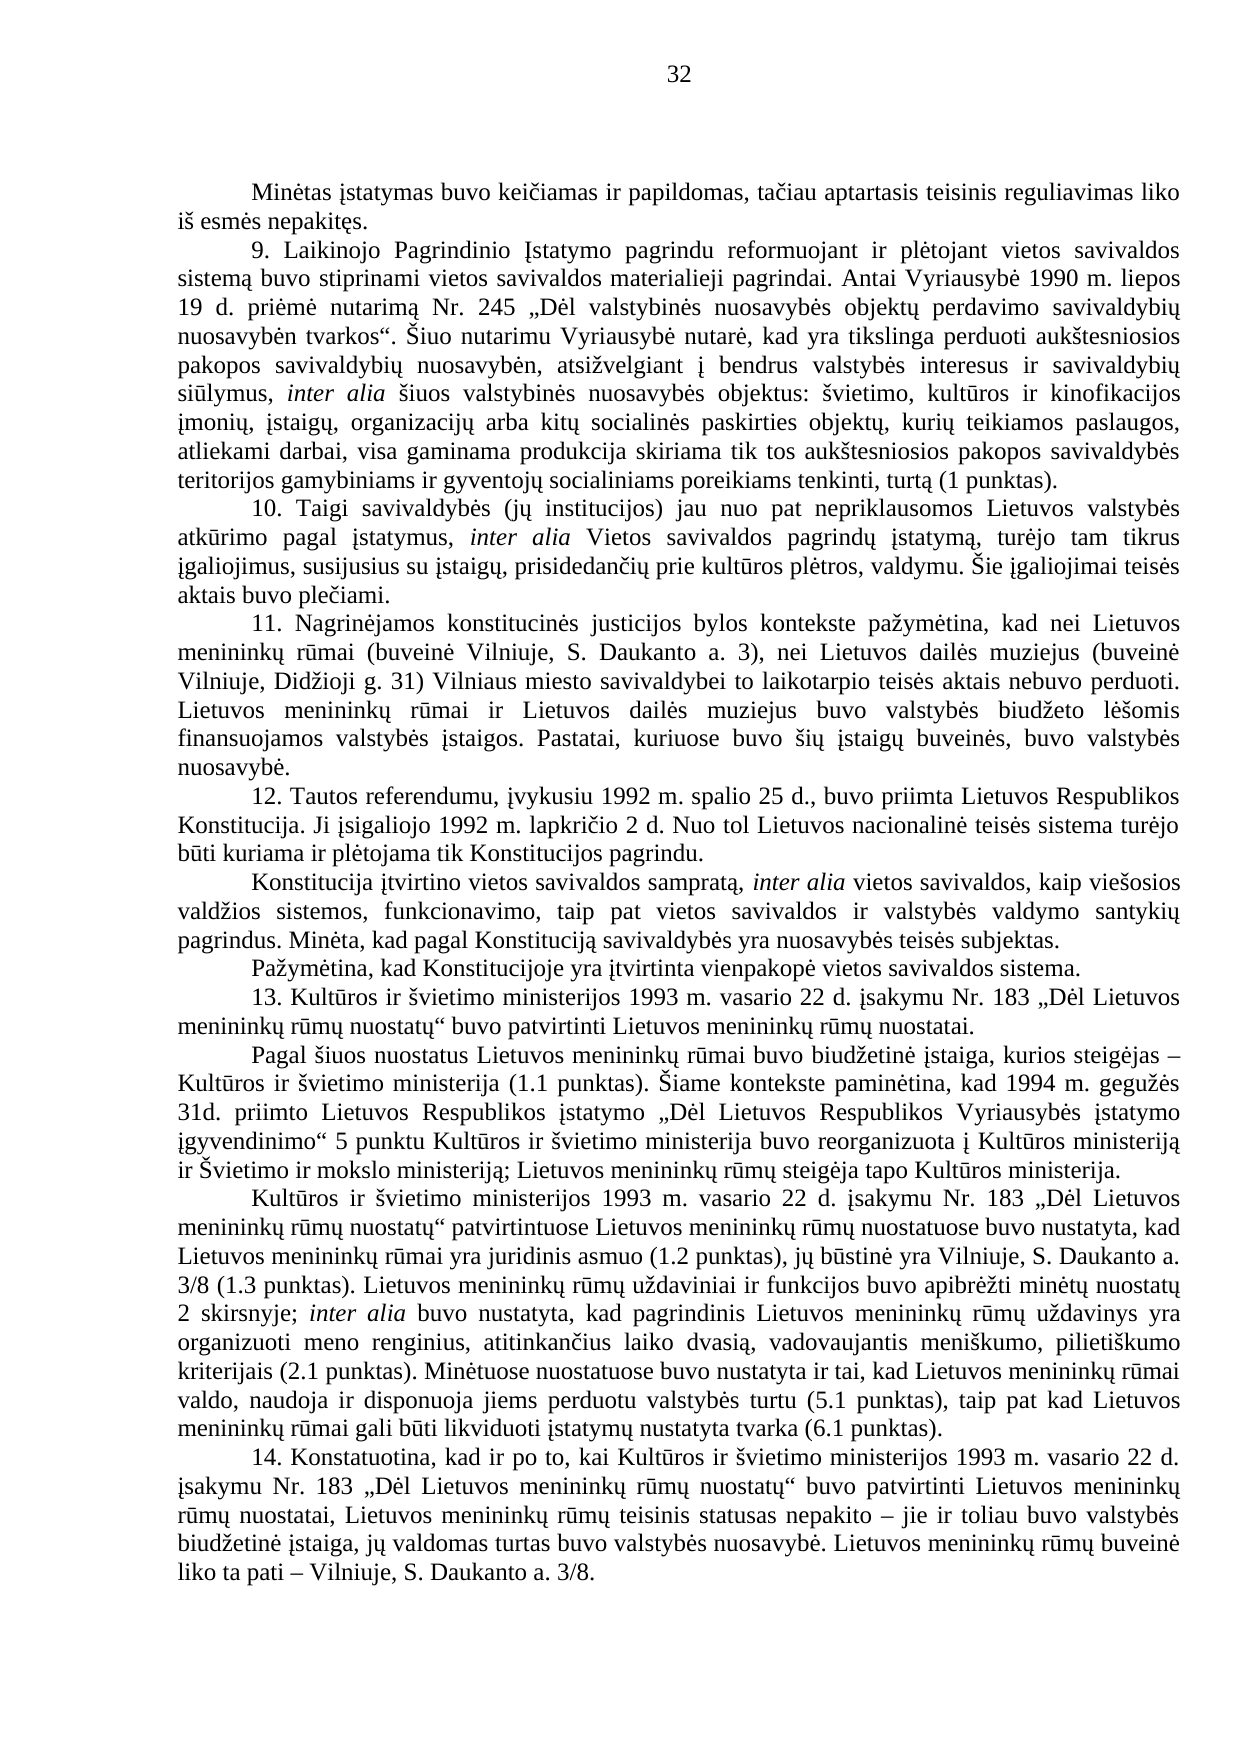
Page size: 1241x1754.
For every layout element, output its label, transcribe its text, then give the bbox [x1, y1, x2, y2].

text Pažymėtina, kad Konstitucijoje yra įtvirtinta vienpakopė vietos savivaldos sistema. [177, 953, 1181, 982]
text 9. Laikinojo Pagrindinio Įstatymo pagrindu reformuojant ir plėtojant vietos savivaldos sistemą buvo stiprinami vietos savivaldos materialieji pagrindai. Antai Vyriausybė 1990 m. liepos 19 d. priėmė nutarimą Nr. 245 „Dėl valstybinės nuosavybės objektų perdavimo savivaldybių nuosavybėn tvarkos“. Šiuo nutarimu Vyriausybė nutarė, kad yra tikslinga perduoti aukštesniosios pakopos savivaldybių nuosavybėn, atsižvelgiant į bendrus valstybės interesus ir savivaldybių siūlymus, inter alia šiuos valstybinės nuosavybės objektus: švietimo, kultūros ir kinofikacijos įmonių, įstaigų, organizacijų arba kitų socialinės paskirties objektų, kurių teikiamos paslaugos, atliekami darbai, visa gaminama produkcija skiriama tik tos aukštesniosios pakopos savivaldybės teritorijos gamybiniams ir gyventojų socialiniams poreikiams tenkinti, turtą (1 punktas). [177, 235, 1181, 493]
text 13. Kultūros ir švietimo ministerijos 1993 m. vasario 22 d. įsakymu Nr. 183 „Dėl Lietuvos menininkų rūmų nuostatų“ buvo patvirtinti Lietuvos menininkų rūmų nuostatai. [177, 982, 1181, 1040]
text 11. Nagrinėjamos konstitucinės justicijos bylos kontekste pažymėtina, kad nei Lietuvos menininkų rūmai (buveinė Vilniuje, S. Daukanto a. 3), nei Lietuvos dailės muziejus (buveinė Vilniuje, Didžioji g. 31) Vilniaus miesto savivaldybei to laikotarpio teisės aktais nebuvo perduoti. Lietuvos menininkų rūmai ir Lietuvos dailės muziejus buvo valstybės biudžeto lėšomis finansuojamos valstybės įstaigos. Pastatai, kuriuose buvo šių įstaigų buveinės, buvo valstybės nuosavybė. [177, 608, 1181, 781]
text 10. Taigi savivaldybės (jų institucijos) jau nuo pat nepriklausomos Lietuvos valstybės atkūrimo pagal įstatymus, inter alia Vietos savivaldos pagrindų įstatymą, turėjo tam tikrus įgaliojimus, susijusius su įstaigų, prisidedančių prie kultūros plėtros, valdymu. Šie įgaliojimai teisės aktais buvo plečiami. [177, 493, 1181, 608]
text 14. Konstatuotina, kad ir po to, kai Kultūros ir švietimo ministerijos 1993 m. vasario 22 d. įsakymu Nr. 183 „Dėl Lietuvos menininkų rūmų nuostatų“ buvo patvirtinti Lietuvos menininkų rūmų nuostatai, Lietuvos menininkų rūmų teisinis statusas nepakito – jie ir toliau buvo valstybės biudžetinė įstaiga, jų valdomas turtas buvo valstybės nuosavybė. Lietuvos menininkų rūmų buveinė liko ta pati – Vilniuje, S. Daukanto a. 3/8. [177, 1442, 1181, 1586]
text Pagal šiuos nuostatus Lietuvos menininkų rūmai buvo biudžetinė įstaiga, kurios steigėjas – Kultūros ir švietimo ministerija (1.1 punktas). Šiame kontekste paminėtina, kad 1994 m. gegužės 31d. priimto Lietuvos Respublikos įstatymo „Dėl Lietuvos Respublikos Vyriausybės įstatymo įgyvendinimo“ 5 punktu Kultūros ir švietimo ministerija buvo reorganizuota į Kultūros ministeriją ir Švietimo ir mokslo ministeriją; Lietuvos menininkų rūmų steigėja tapo Kultūros ministerija. [177, 1040, 1181, 1183]
text Minėtas įstatymas buvo keičiamas ir papildomas, tačiau aptartasis teisinis reguliavimas liko iš esmės nepakitęs. [177, 177, 1181, 235]
text 12. Tautos referendumu, įvykusiu 1992 m. spalio 25 d., buvo priimta Lietuvos Respublikos Konstitucija. Ji įsigaliojo 1992 m. lapkričio 2 d. Nuo tol Lietuvos nacionalinė teisės sistema turėjo būti kuriama ir plėtojama tik Konstitucijos pagrindu. [177, 781, 1181, 867]
text Konstitucija įtvirtino vietos savivaldos sampratą, inter alia vietos savivaldos, kaip viešosios valdžios sistemos, funkcionavimo, taip pat vietos savivaldos ir valstybės valdymo santykių pagrindus. Minėta, kad pagal Konstituciją savivaldybės yra nuosavybės teisės subjektas. [177, 867, 1181, 953]
text Kultūros ir švietimo ministerijos 1993 m. vasario 22 d. įsakymu Nr. 183 „Dėl Lietuvos menininkų rūmų nuostatų“ patvirtintuose Lietuvos menininkų rūmų nuostatuose buvo nustatyta, kad Lietuvos menininkų rūmai yra juridinis asmuo (1.2 punktas), jų būstinė yra Vilniuje, S. Daukanto a. 3/8 (1.3 punktas). Lietuvos menininkų rūmų uždaviniai ir funkcijos buvo apibrėžti minėtų nuostatų 2 skirsnyje; inter alia buvo nustatyta, kad pagrindinis Lietuvos menininkų rūmų uždavinys yra organizuoti meno renginius, atitinkančius laiko dvasią, vadovaujantis meniškumo, pilietiškumo kriterijais (2.1 punktas). Minėtuose nuostatuose buvo nustatyta ir tai, kad Lietuvos menininkų rūmai valdo, naudoja ir disponuoja jiems perduotu valstybės turtu (5.1 punktas), taip pat kad Lietuvos menininkų rūmai gali būti likviduoti įstatymų nustatyta tvarka (6.1 punktas). [177, 1183, 1181, 1442]
